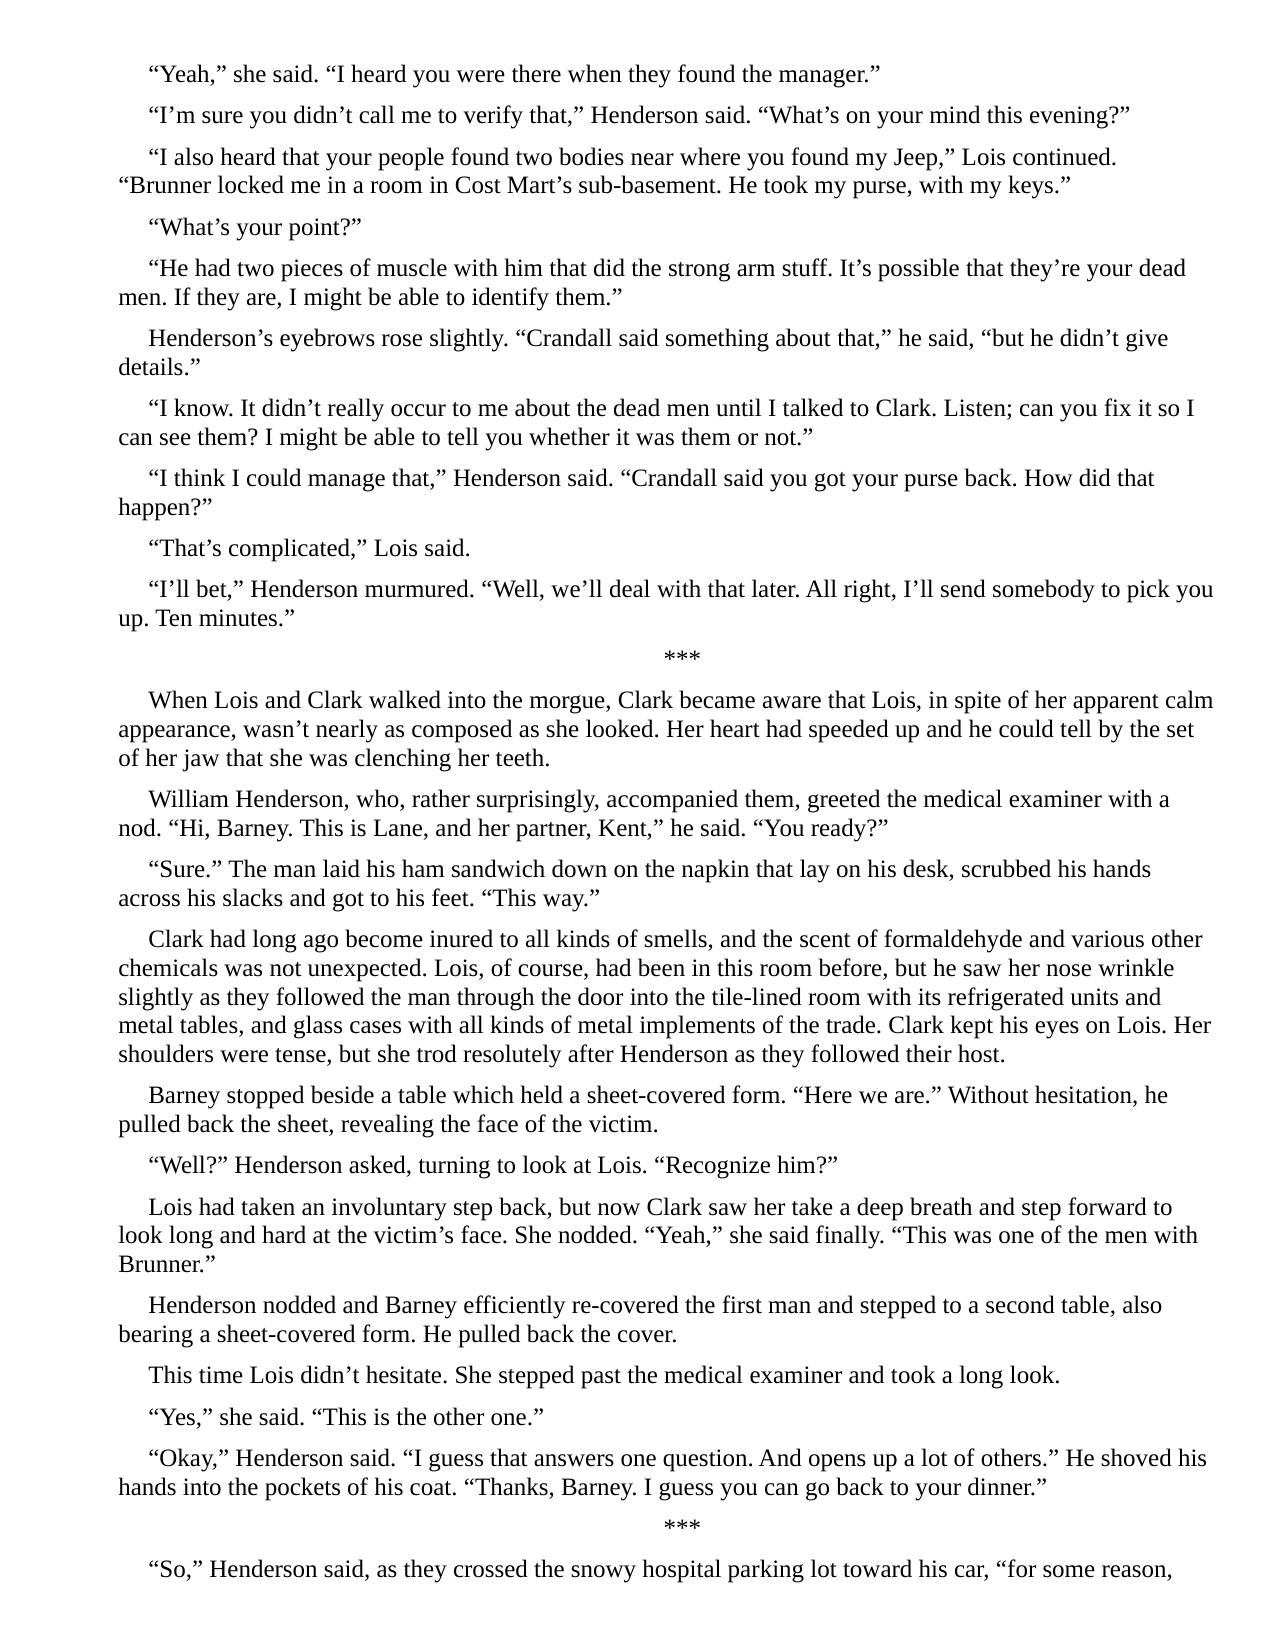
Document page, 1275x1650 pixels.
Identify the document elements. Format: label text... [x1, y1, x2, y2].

text “I’m sure you didn’t call me to verify that,” Henderson said. “What’s on your mind this evening?” [118, 100, 1216, 129]
text “He had two pieces of muscle with him that did the strong arm stuff. It’s possible that they’re your dead men. If they are, I might be able to identify them.” [118, 253, 1216, 310]
text “I think I could manage that,” Henderson said. “Crandall said you got your purse back. How did that happen?” [118, 463, 1216, 520]
text William Henderson, who, rather surprisingly, accompanied them, greeted the medical examiner with a nod. “Hi, Barney. This is Lane, and her partner, Kent,” he said. “You ready?” [118, 784, 1216, 842]
text “What’s your point?” [118, 212, 1216, 240]
text “I also heard that your people found two bodies near where you found my Jeep,” Lois continued. “Brunner locked me in a room in Cost Mart’s sub-basement. He took my purse, with my keys.” [118, 142, 1216, 199]
text “Okay,” Henderson said. “I guess that answers one question. And opens up a lot of others.” He shoved his hands into the pockets of his coat. “Thanks, Barney. I guess you can go back to your dinner.” [118, 1443, 1216, 1500]
text Henderson’s eyebrows rose slightly. “Crandall said something about that,” he said, “but he didn’t give details.” [118, 323, 1216, 380]
text “Sure.” The man laid his ham sandwich down on the napkin that lay on his desk, scrubbed his hands across his slacks and got to his feet. “This way.” [118, 854, 1216, 912]
text Henderson nodded and Barney efficiently re-covered the first man and stepped to a second table, also bearing a sheet-covered form. He pulled back the cover. [118, 1290, 1216, 1348]
text When Lois and Clark walked into the morgue, Clark became aware that Lois, in spite of her apparent calm appearance, wasn’t nearly as composed as she looked. Her heart had speeded up and he could tell by the set of her jaw that she was clenching her teeth. [118, 685, 1216, 772]
text Barney stopped beside a table which held a sheet-covered form. “Here we are.” Without hesitation, he pulled back the sheet, revealing the face of the victim. [118, 1080, 1216, 1138]
text “I’ll bet,” Henderson murmured. “Well, we’ll deal with that later. All right, I’ll send somebody to pick you up. Ten minutes.” [118, 574, 1216, 632]
text “So,” Henderson said, as they crossed the snowy hospital parking lot toward his car, “for some reason, [118, 1554, 1216, 1583]
text *** [118, 1513, 1216, 1542]
text “Yeah,” she said. “I heard you were there when they found the manager.” [118, 59, 1216, 88]
text Clark had long ago become inured to all kinds of smells, and the scent of formaldehyde and various other chemicals was not unexpected. Lois, of course, had been in this room before, but he saw her nose wrinkle slightly as they followed the man through the door into the tile-lined room with its refrigerated units and metal tables, and glass cases with all kinds of metal implements of the trade. Clark kept his eyes on Lois. Her shoulders were tense, but she trod resolutely after Henderson as they followed their host. [118, 924, 1216, 1068]
text This time Lois didn’t hesitate. She stepped past the medical examiner and took a long look. [118, 1360, 1216, 1389]
text “That’s complicated,” Lois said. [118, 533, 1216, 562]
text *** [118, 644, 1216, 673]
text “Well?” Henderson asked, turning to look at Lois. “Recognize him?” [118, 1150, 1216, 1179]
text “I know. It didn’t really occur to me about the dead men until I talked to Clark. Listen; can you fix it so I can see them? I might be able to tell you whether it was them or not.” [118, 393, 1216, 450]
text “Yes,” she said. “This is the other one.” [118, 1402, 1216, 1430]
text Lois had taken an involuntary step back, but now Clark saw her take a deep breath and step forward to look long and hard at the victim’s face. She nodded. “Yeah,” she said finally. “This was one of the men with Brunner.” [118, 1192, 1216, 1278]
